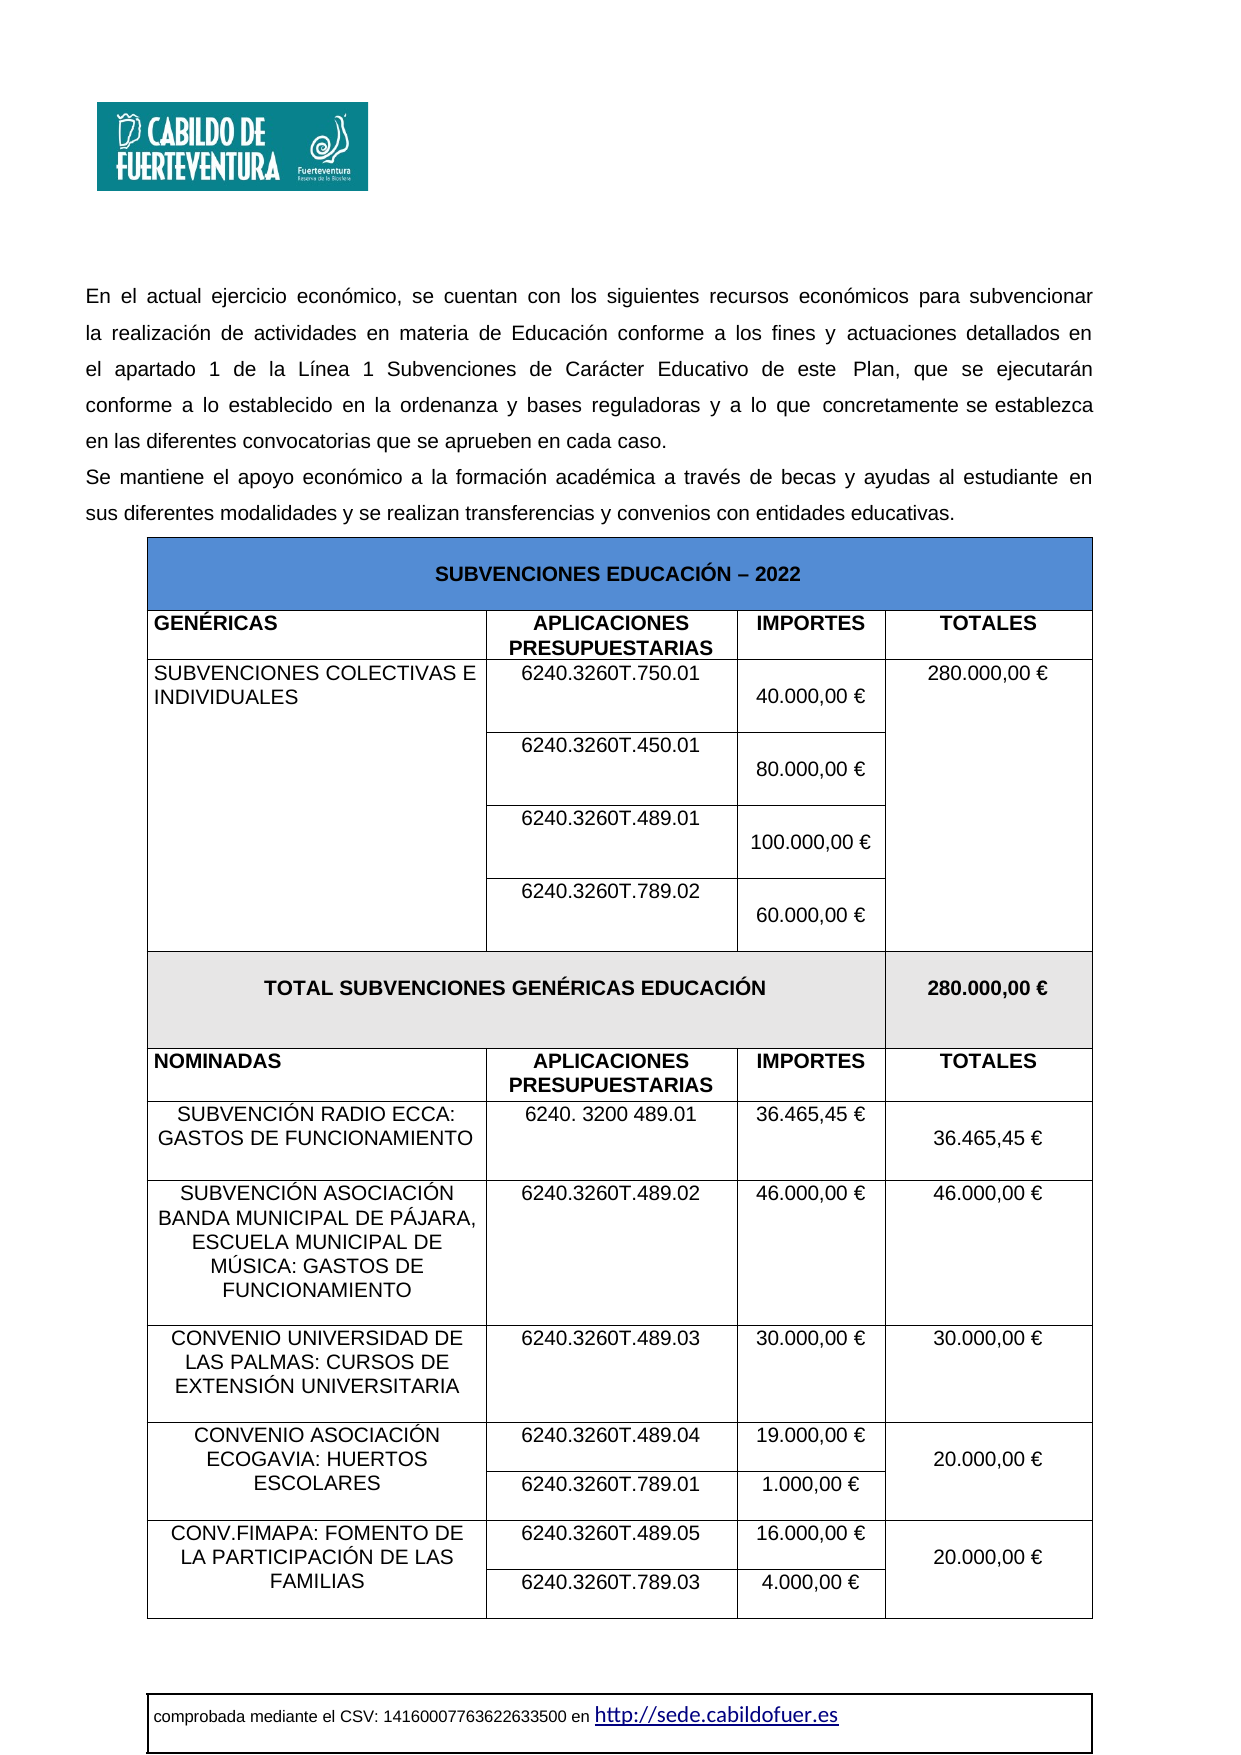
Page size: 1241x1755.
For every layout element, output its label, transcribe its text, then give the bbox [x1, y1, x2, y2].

table_cell TOTALES [886, 1049, 1092, 1101]
table_cell IMPORTES [738, 1049, 885, 1101]
table_header SUBVENCIONES EDUCACIÓN – 2022 [148, 538, 1092, 610]
table_cell 19.000,00 € [738, 1423, 885, 1471]
table_cell 6240.3260T.489.04 [487, 1423, 737, 1471]
table_cell TOTAL SUBVENCIONES GENÉRICAS EDUCACIÓN [148, 952, 885, 1048]
table_cell CONV.FIMAPA: FOMENTO DE LA PARTICIPACIÓN DE LAS FAMILIAS [148, 1521, 486, 1618]
table_cell 46.000,00 € [738, 1181, 885, 1325]
table_cell 6240.3260T.789.02 [487, 879, 737, 951]
table_cell SUBVENCIÓN ASOCIACIÓN BANDA MUNICIPAL DE PÁJARA, ESCUELA MUNICIPAL DE MÚSICA: GASTOS DE FUNCIONAMIENTO [148, 1181, 486, 1325]
table_cell 20.000,00 € [886, 1423, 1092, 1520]
table_cell 4.000,00 € [738, 1570, 885, 1618]
table_cell SUBVENCIÓN RADIO ECCA: GASTOS DE FUNCIONAMIENTO [148, 1102, 486, 1180]
table_cell 6240.3260T.489.02 [487, 1181, 737, 1325]
table_cell 46.000,00 € [886, 1181, 1092, 1325]
table_cell 36.465,45 € [886, 1102, 1092, 1180]
table_cell 30.000,00 € [886, 1326, 1092, 1422]
table_cell GENÉRICAS [148, 611, 486, 659]
table_cell 60.000,00 € [738, 879, 885, 951]
table_cell 36.465,45 € [738, 1102, 885, 1180]
text Se mantiene el apoyo económico a la formación académica a través de becas y ayudas al estudiante en sus diferentes modalidades y se realizan transferencias y convenios con entidades educativas. [85, 465, 1093, 525]
table_cell SUBVENCIONES COLECTIVAS E INDIVIDUALES [148, 660, 486, 951]
table_cell 1.000,00 € [738, 1472, 885, 1520]
table_cell 16.000,00 € [738, 1521, 885, 1569]
table_cell CONVENIO ASOCIACIÓN ECOGAVIA: HUERTOS ESCOLARES [148, 1423, 486, 1520]
table_cell 40.000,00 € [738, 660, 885, 732]
table_cell NOMINADAS [148, 1049, 486, 1101]
table_cell 6240.3260T.750.01 [487, 660, 737, 732]
table_cell 6240.3260T.489.03 [487, 1326, 737, 1422]
table_cell APLICACIONES PRESUPUESTARIAS [487, 611, 737, 659]
table_cell IMPORTES [738, 611, 885, 659]
table_cell CONVENIO UNIVERSIDAD DE LAS PALMAS: CURSOS DE EXTENSIÓN UNIVERSITARIA [148, 1326, 486, 1422]
table_cell TOTALES [886, 611, 1092, 659]
table_cell 6240.3260T.489.01 [487, 806, 737, 878]
table_cell 280.000,00 € [886, 660, 1092, 951]
table_cell APLICACIONES PRESUPUESTARIAS [487, 1049, 737, 1101]
table_cell 6240.3260T.789.03 [487, 1570, 737, 1618]
table_cell 30.000,00 € [738, 1326, 885, 1422]
table_cell 6240. 3200 489.01 [487, 1102, 737, 1180]
table_cell 6240.3260T.489.05 [487, 1521, 737, 1569]
table_cell 100.000,00 € [738, 806, 885, 878]
table_cell 20.000,00 € [886, 1521, 1092, 1618]
text En el actual ejercicio económico, se cuentan con los siguientes recursos económicos para subvencionar la realización de actividades en materia de Educación conforme a los fines y actuaciones detallados en el apartado 1 de la Línea 1 Subvenciones de Carácter Educativo de este Plan, que se ejecutarán conforme a lo establecido en la ordenanza y bases reguladoras y a lo que concretamente se establezca en las diferentes convocatorias que se aprueben en cada caso. [85, 284, 1093, 453]
table_cell 6240.3260T.789.01 [487, 1472, 737, 1520]
table_cell 6240.3260T.450.01 [487, 733, 737, 805]
table_cell 280.000,00 € [886, 952, 1092, 1048]
table_cell 80.000,00 € [738, 733, 885, 805]
